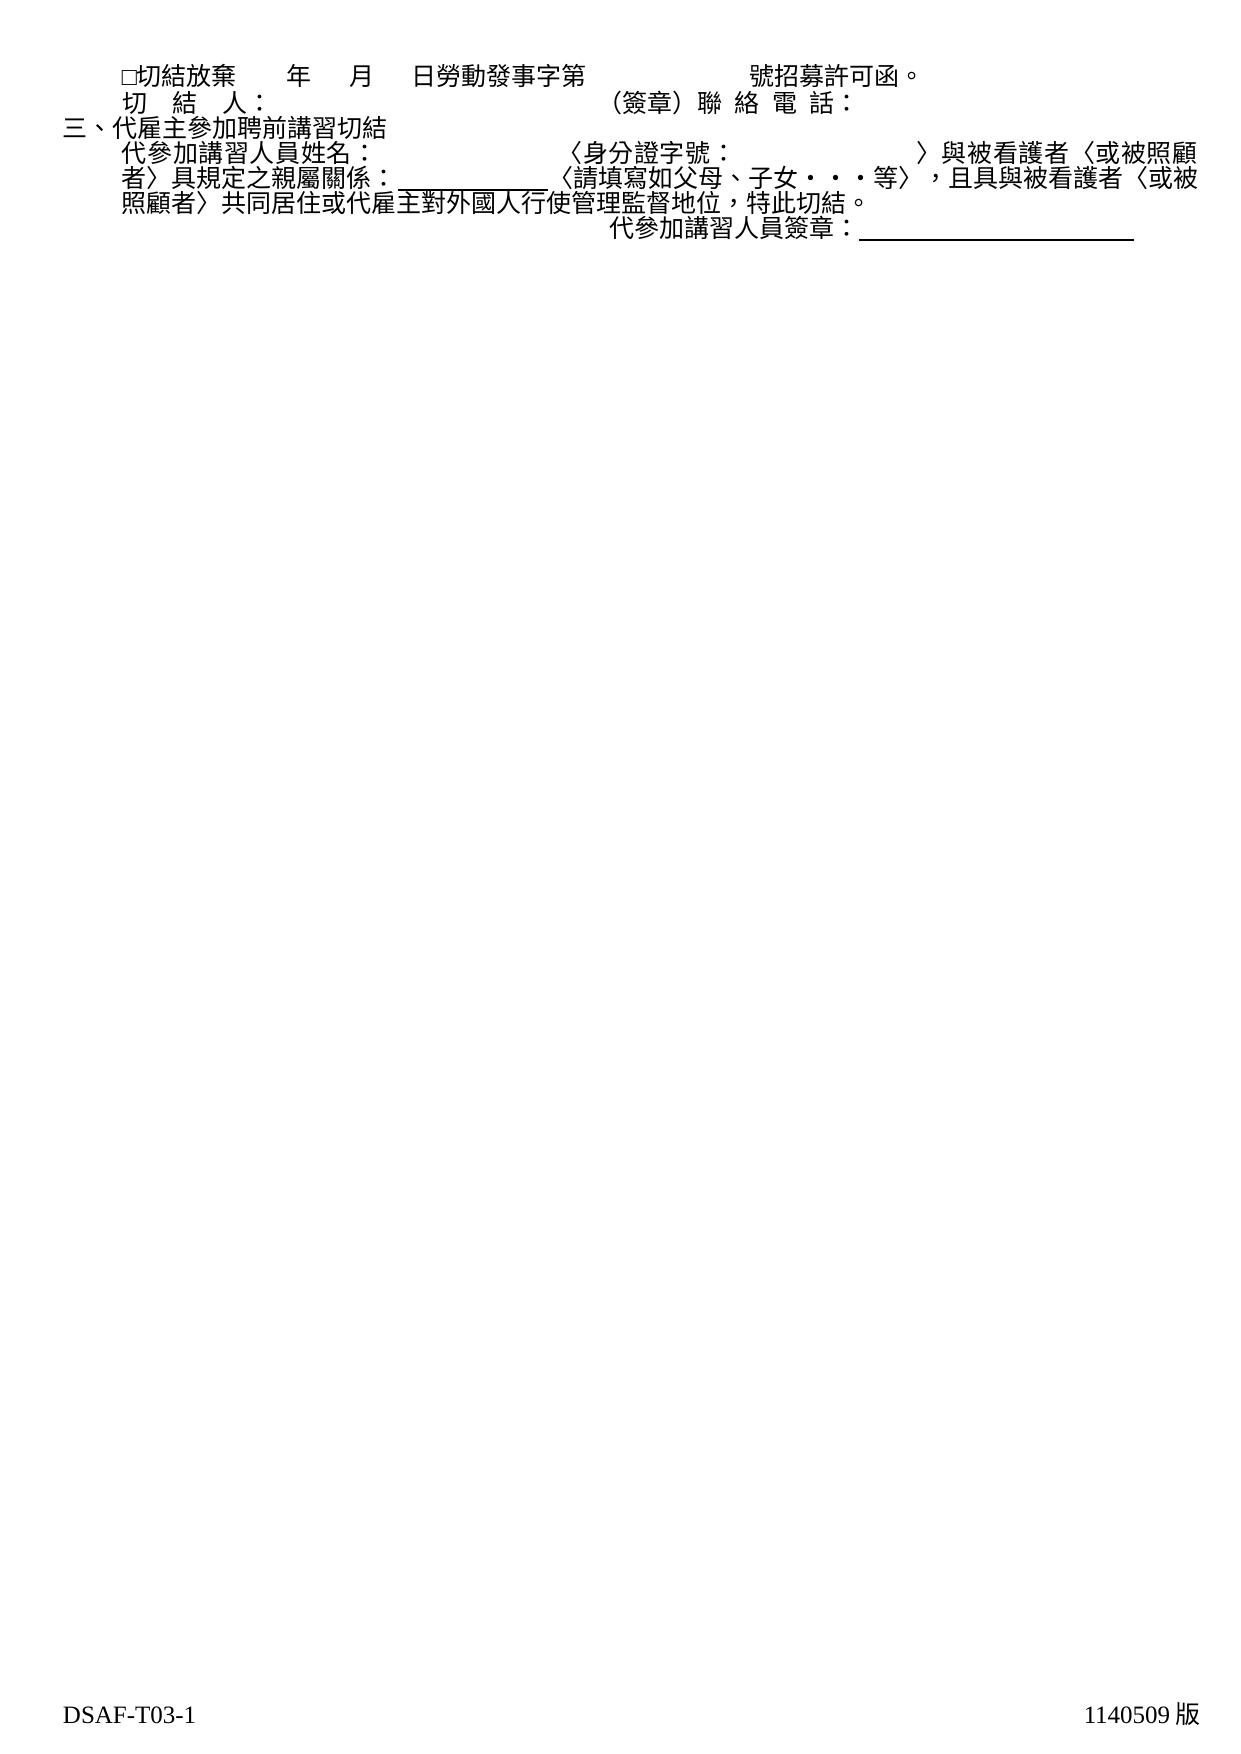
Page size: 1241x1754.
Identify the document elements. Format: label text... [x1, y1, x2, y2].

text 切 結 人： （簽章）聯 絡 電 話： [122, 92, 1200, 117]
text 三、代雇主參加聘前講習切結 [63, 117, 1200, 142]
text □切結放棄 年 月 日勞動發事字第 號招募許可函。 [122, 56, 1194, 92]
text 代參加講習人員簽章： [122, 217, 1200, 242]
text 代參加講習人員姓名： 〈身分證字號： 〉與被看護者〈或被照顧者〉具規定之親屬關係： 〈請填寫如父母、子女・・・等〉，且具與被看護者〈或被照顧者〉共同居住或代雇主對外國人行使管理監督地位，特此切結。 [122, 142, 1200, 217]
